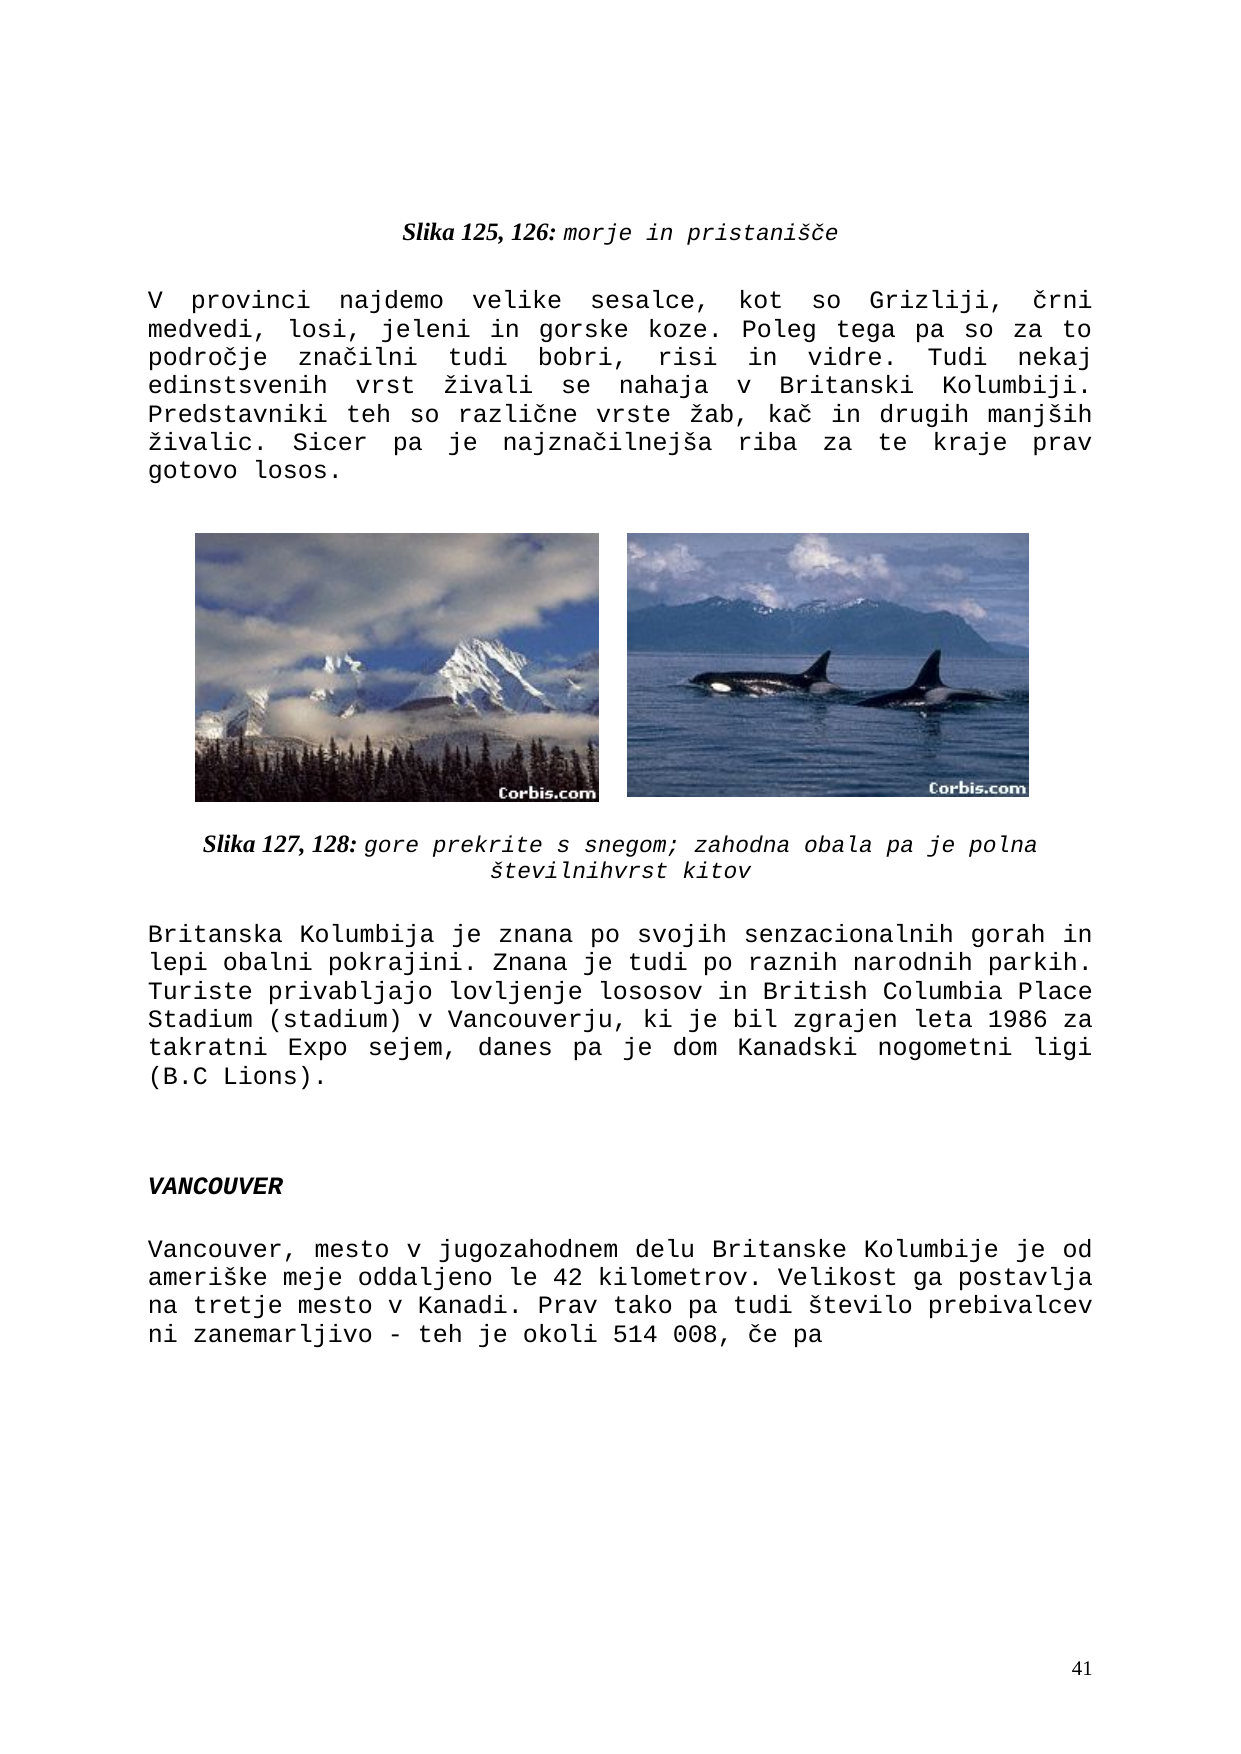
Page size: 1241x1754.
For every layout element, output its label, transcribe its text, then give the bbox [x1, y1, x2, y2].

text Slika 127, 128: gore prekrite s snegom; zahodna obala pa je polna številnihvrst kitov [148, 829, 1093, 885]
text V provinci najdemo velike sesalce, kot so Grizliji, črni medvedi, losi, jeleni in gorske koze. Poleg tega pa so za to področje značilni tudi bobri, risi in vidre. Tudi nekaj edinstsvenih vrst živali se nahaja v Britanski Kolumbiji. Predstavniki teh so različne vrste žab, kač in drugih manjših živalic. Sicer pa je najznačilnejša riba za te kraje prav gotovo losos. [148, 288, 1093, 486]
subtitle VANCOUVER [148, 1173, 1093, 1202]
text Vancouver, mesto v jugozahodnem delu Britanske Kolumbije je od ameriške meje oddaljeno le 42 kilometrov. Velikost ga postavlja na tretje mesto v Kanadi. Prav tako pa tudi število prebivalcev ni zanemarljivo - teh je okoli 514 008, če pa [148, 1236, 1093, 1349]
picture [627, 533, 1029, 797]
text Britanska Kolumbija je znana po svojih senzacionalnih gorah in lepi obalni pokrajini. Znana je tudi po raznih narodnih parkih. Turiste privabljajo lovljenje lososov in British Columbia Place Stadium (stadium) v Vancouverju, ki je bil zgrajen leta 1986 za takratni Expo sejem, danes pa je dom Kanadski nogometni ligi (B.C Lions). [148, 922, 1093, 1092]
picture [195, 533, 599, 802]
text Slika 125, 126: morje in pristanišče [148, 217, 1093, 247]
